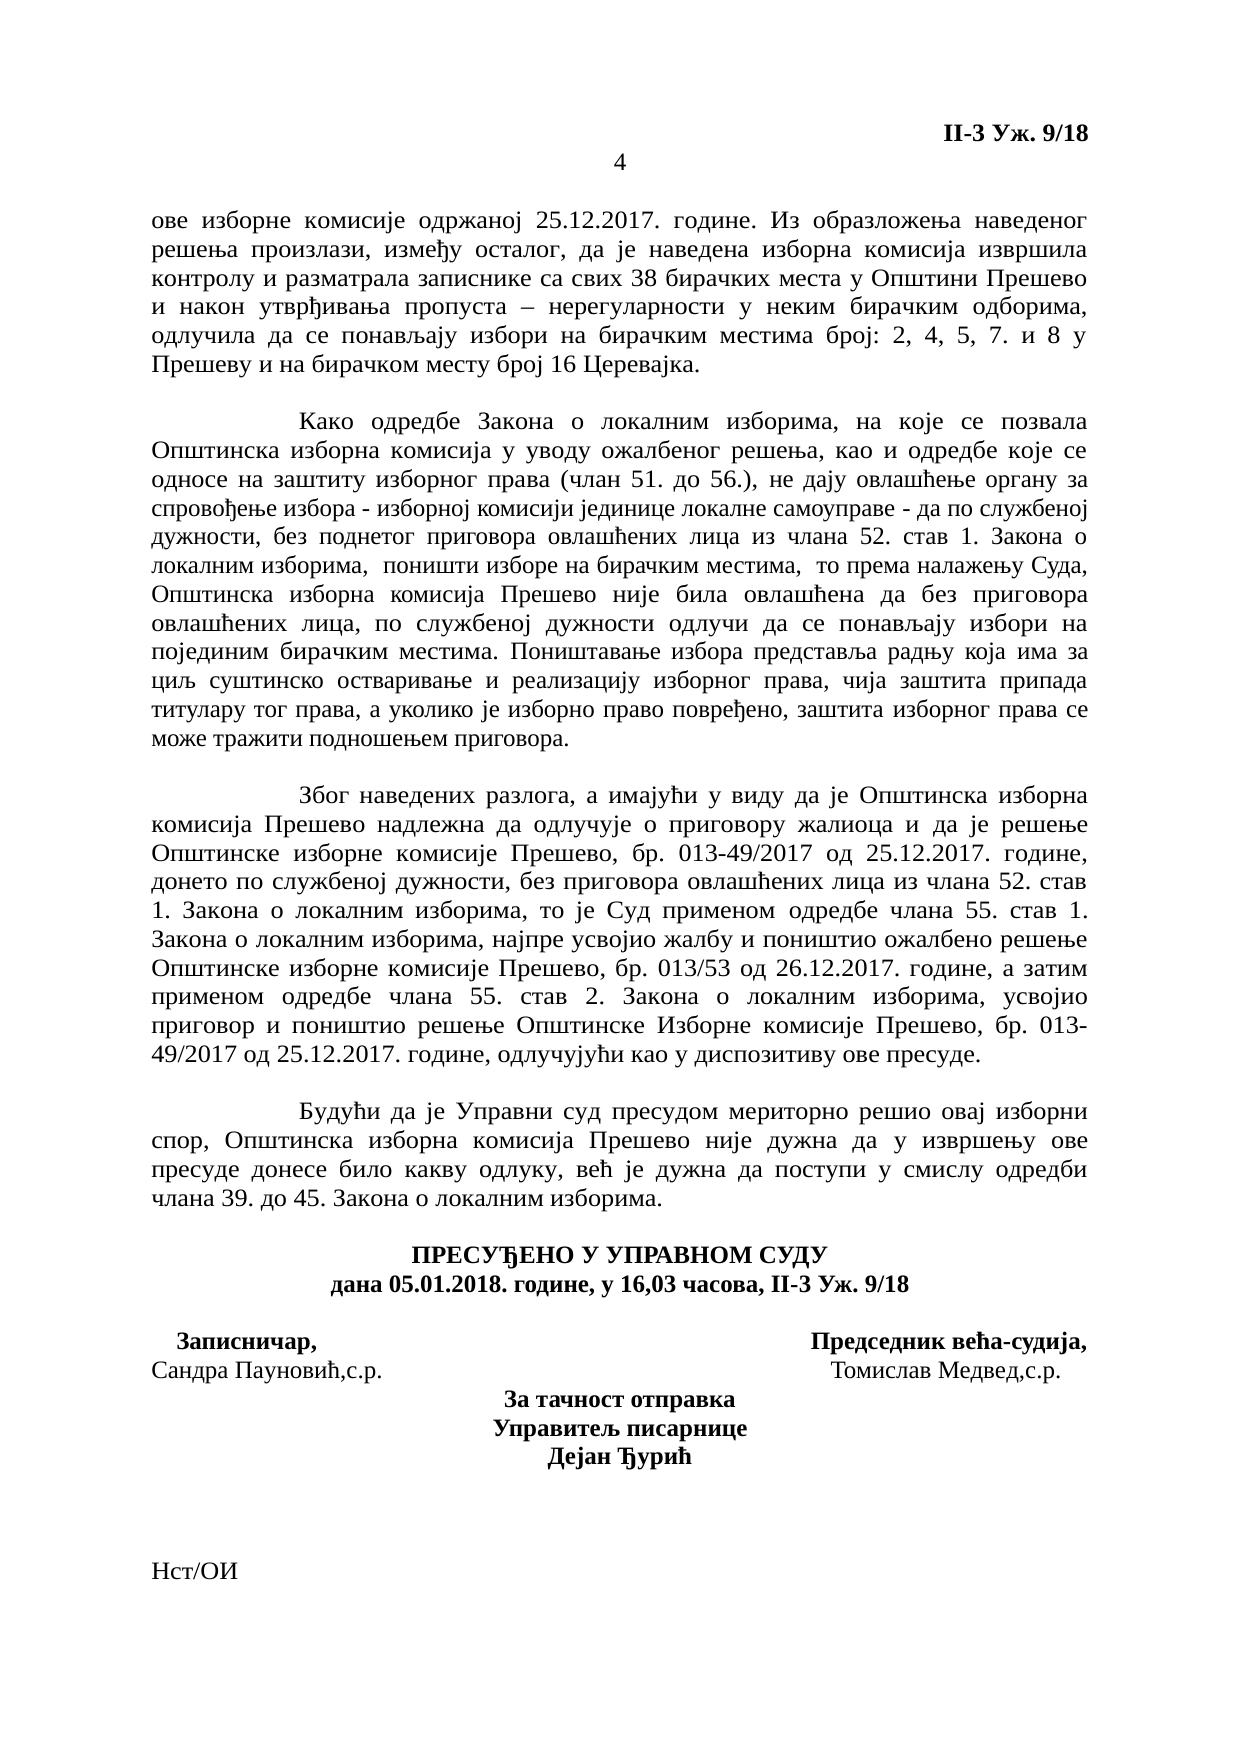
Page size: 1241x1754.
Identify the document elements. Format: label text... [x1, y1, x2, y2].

text За тачност отправка [151, 1384, 1088, 1413]
text Због наведених разлога, а имајући у виду да је Општинска изборна комисија Прешево надлежна да одлучује о приговору жалиоца и да је решење Општинске изборне комисије Прешево, бр. 013-49/2017 од 25.12.2017. године, донето по службеној дужности, без приговора овлашћених лица из члана 52. став 1. Закона о локалним изборима, то је Суд применом одредбе члана 55. став 1. Закона о локалним изборима, најпре усвојио жалбу и поништио ожалбено решење Општинске изборне комисије Прешево, бр. 013/53 од 26.12.2017. године, а затим применом одредбе члана 55. став 2. Закона о локалним изборима, усвојио приговор и поништио решење Општинске Изборне комисије Прешево, бр. 013-49/2017 од 25.12.2017. године, одлучујући као у диспозитиву ове пресуде. [151, 780, 1088, 1068]
text Будући да је Управни суд пресудом мериторно решио овај изборни спор, Општинска изборна комисија Прешево није дужна да у извршењу ове пресуде донесе било какву одлуку, већ је дужна да поступи у смислу одредби члана 39. до 45. Закона о локалним изборима. [151, 1096, 1088, 1211]
text Сандра Пауновић,с.р. Томислав Медвед,с.р. [151, 1355, 1087, 1384]
text Записничар, Председник већа-судија, [151, 1326, 1087, 1355]
text Како одредбе Закона о локалним изборима, на које се позвала Општинска изборна комисија у уводу ожалбеног решења, као и одредбе које се односе на заштиту изборног права (члан 51. до 56.), не дају овлашћење органу за спровођење избора - изборној комисији јединице локалне самоуправе - да по службеној дужности, без поднетог приговора овлашћених лица из члана 52. став 1. Закона о локалним изборима, поништи изборе на бирачким местима, то према налажењу Суда, Општинска изборна комисија Прешево није била овлашћена да без приговора овлашћених лица, по службеној дужности одлучи да се понављају избори на појединим бирачким местима. Поништавање избора представља радњу која има за циљ суштинско остваривање и реализацију изборног права, чија заштита припада титулару тог права, а уколико је изборно право повређено, заштита изборног права се може тражити подношењем приговора. [151, 406, 1088, 751]
text Дејан Ђурић [151, 1441, 1088, 1470]
text ПРЕСУЂЕНО У УПРАВНОМ СУДУ [151, 1240, 1088, 1269]
text Нст/ОИ [151, 1556, 1087, 1585]
text ове изборне комисије одржаној 25.12.2017. године. Из образложења наведеног решења произлази, између осталог, да је наведена изборна комисија извршила контролу и разматрала записнике са свих 38 бирачких места у Општини Прешево и након утврђивања пропуста – нерегуларности у неким бирачким одборима, одлучила да се понављају избори на бирачким местима број: 2, 4, 5, 7. и 8 у Прешеву и на бирачком месту број 16 Церевајка. [151, 205, 1088, 378]
text Управитељ писарнице [151, 1413, 1088, 1441]
text дана 05.01.2018. године, у 16,03 часова, II-3 Уж. 9/18 [151, 1269, 1088, 1298]
